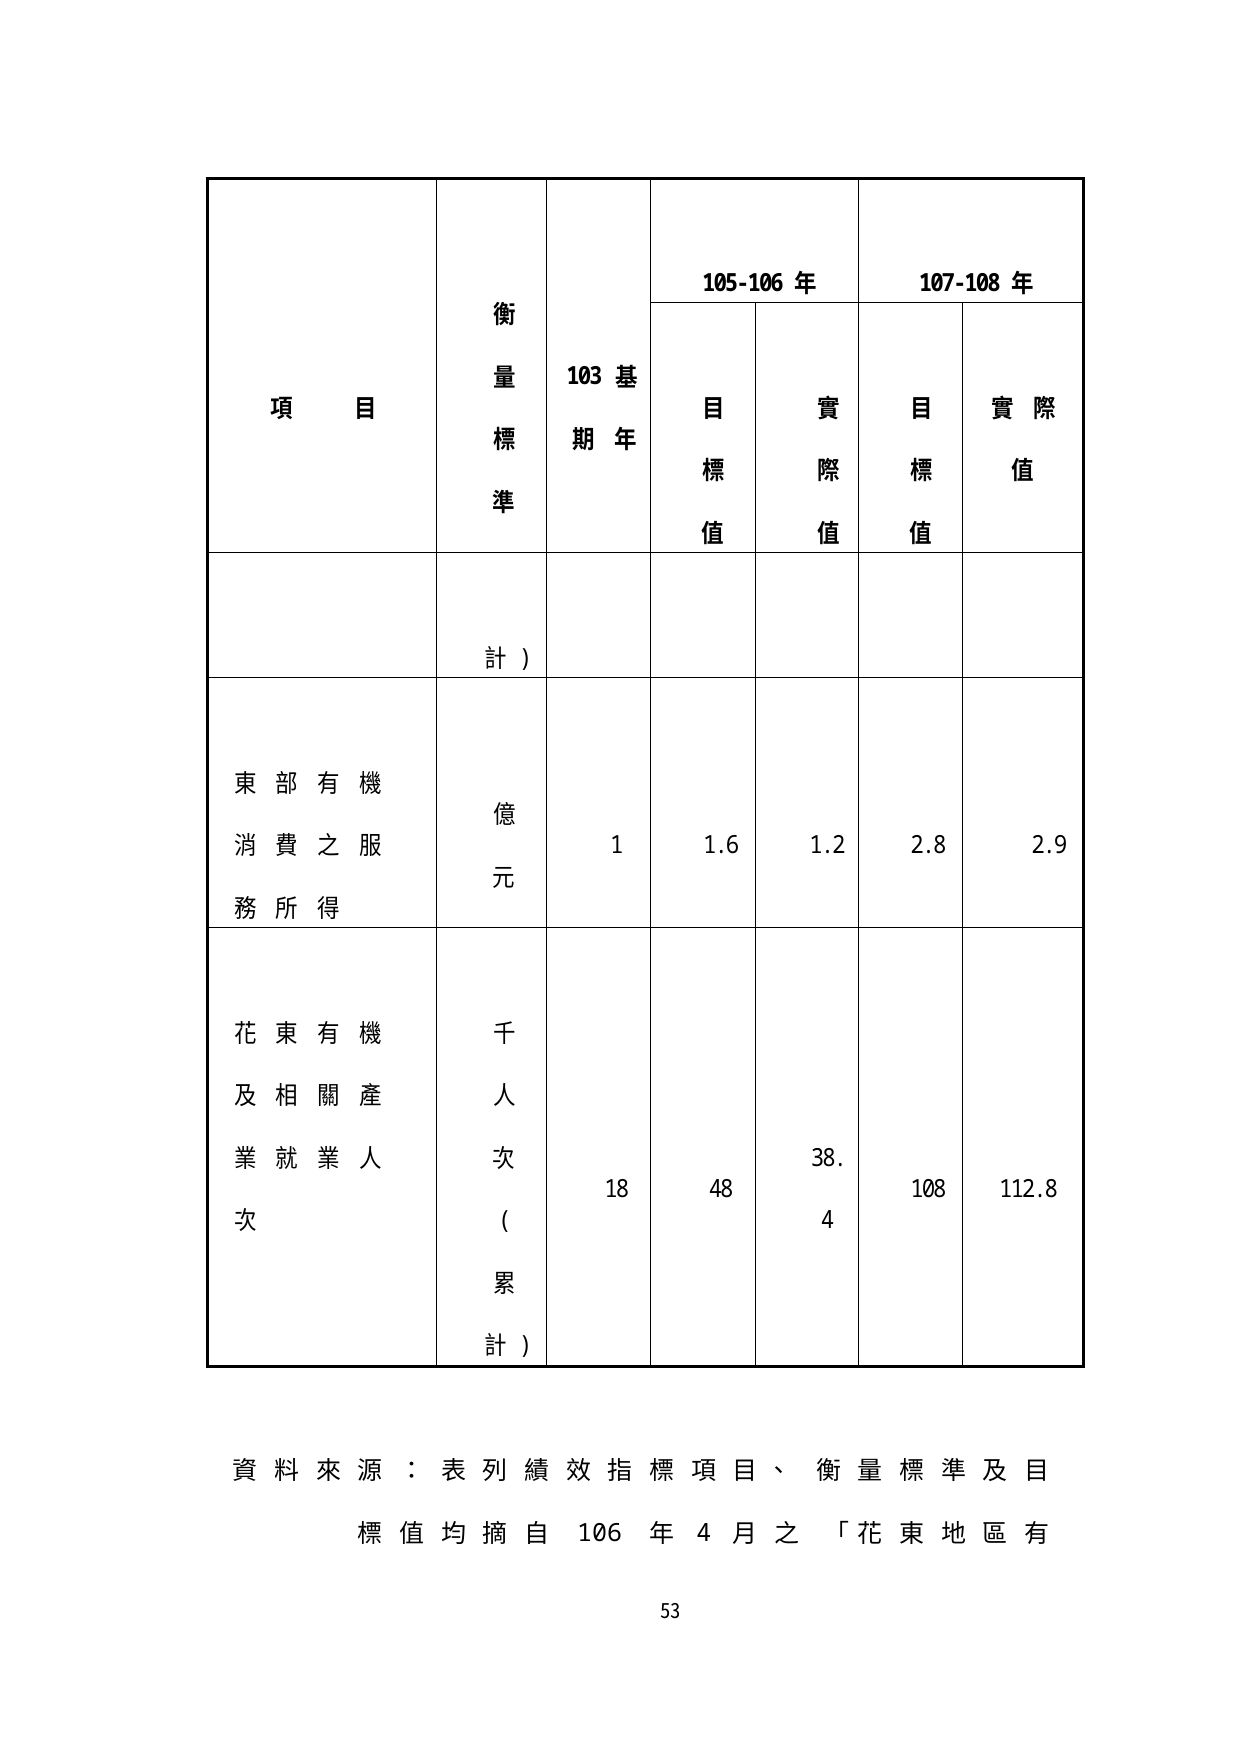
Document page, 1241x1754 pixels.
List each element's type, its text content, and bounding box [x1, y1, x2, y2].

table_cell 48 [651, 928, 755, 1365]
table_cell [756, 553, 858, 677]
table_cell 2.8 [859, 678, 962, 927]
table_cell 1.2 [756, 678, 858, 927]
table_cell 實際值 [756, 303, 858, 552]
table_cell 1 [547, 678, 650, 927]
table_cell 108 [859, 928, 962, 1365]
table_cell 18 [547, 928, 650, 1365]
table_cell 1.6 [651, 678, 755, 927]
table_header 105-106年 [651, 180, 858, 302]
table_cell 2.9 [963, 678, 1082, 927]
table_header 107-108年 [859, 180, 1082, 302]
table_cell 計) [437, 553, 546, 677]
table_cell [547, 553, 650, 677]
table_header 103基期年 [547, 180, 650, 552]
table_cell 112.8 [963, 928, 1082, 1365]
table_cell [963, 553, 1082, 677]
table_cell 38.4 [756, 928, 858, 1365]
table_cell 目標值 [651, 303, 755, 552]
table_cell 實際值 [963, 303, 1082, 552]
table_cell [209, 553, 436, 677]
table_cell [859, 553, 962, 677]
table_cell 花東有機及相關產業就業人次 [209, 928, 436, 1365]
table_cell 千人次 (累計) [437, 928, 546, 1365]
table_header 項 目 [209, 180, 436, 552]
table_cell 目標值 [859, 303, 962, 552]
table_cell 東部有機消費之服務所得 [209, 678, 436, 927]
table_cell 億元 [437, 678, 546, 927]
table_header 衡量標準 [437, 180, 546, 552]
text 資料來源：表列績效指標項目、衡量標準及目標值均摘自106年4月之「花東地區有 [194, 1427, 1058, 1552]
table_cell [651, 553, 755, 677]
